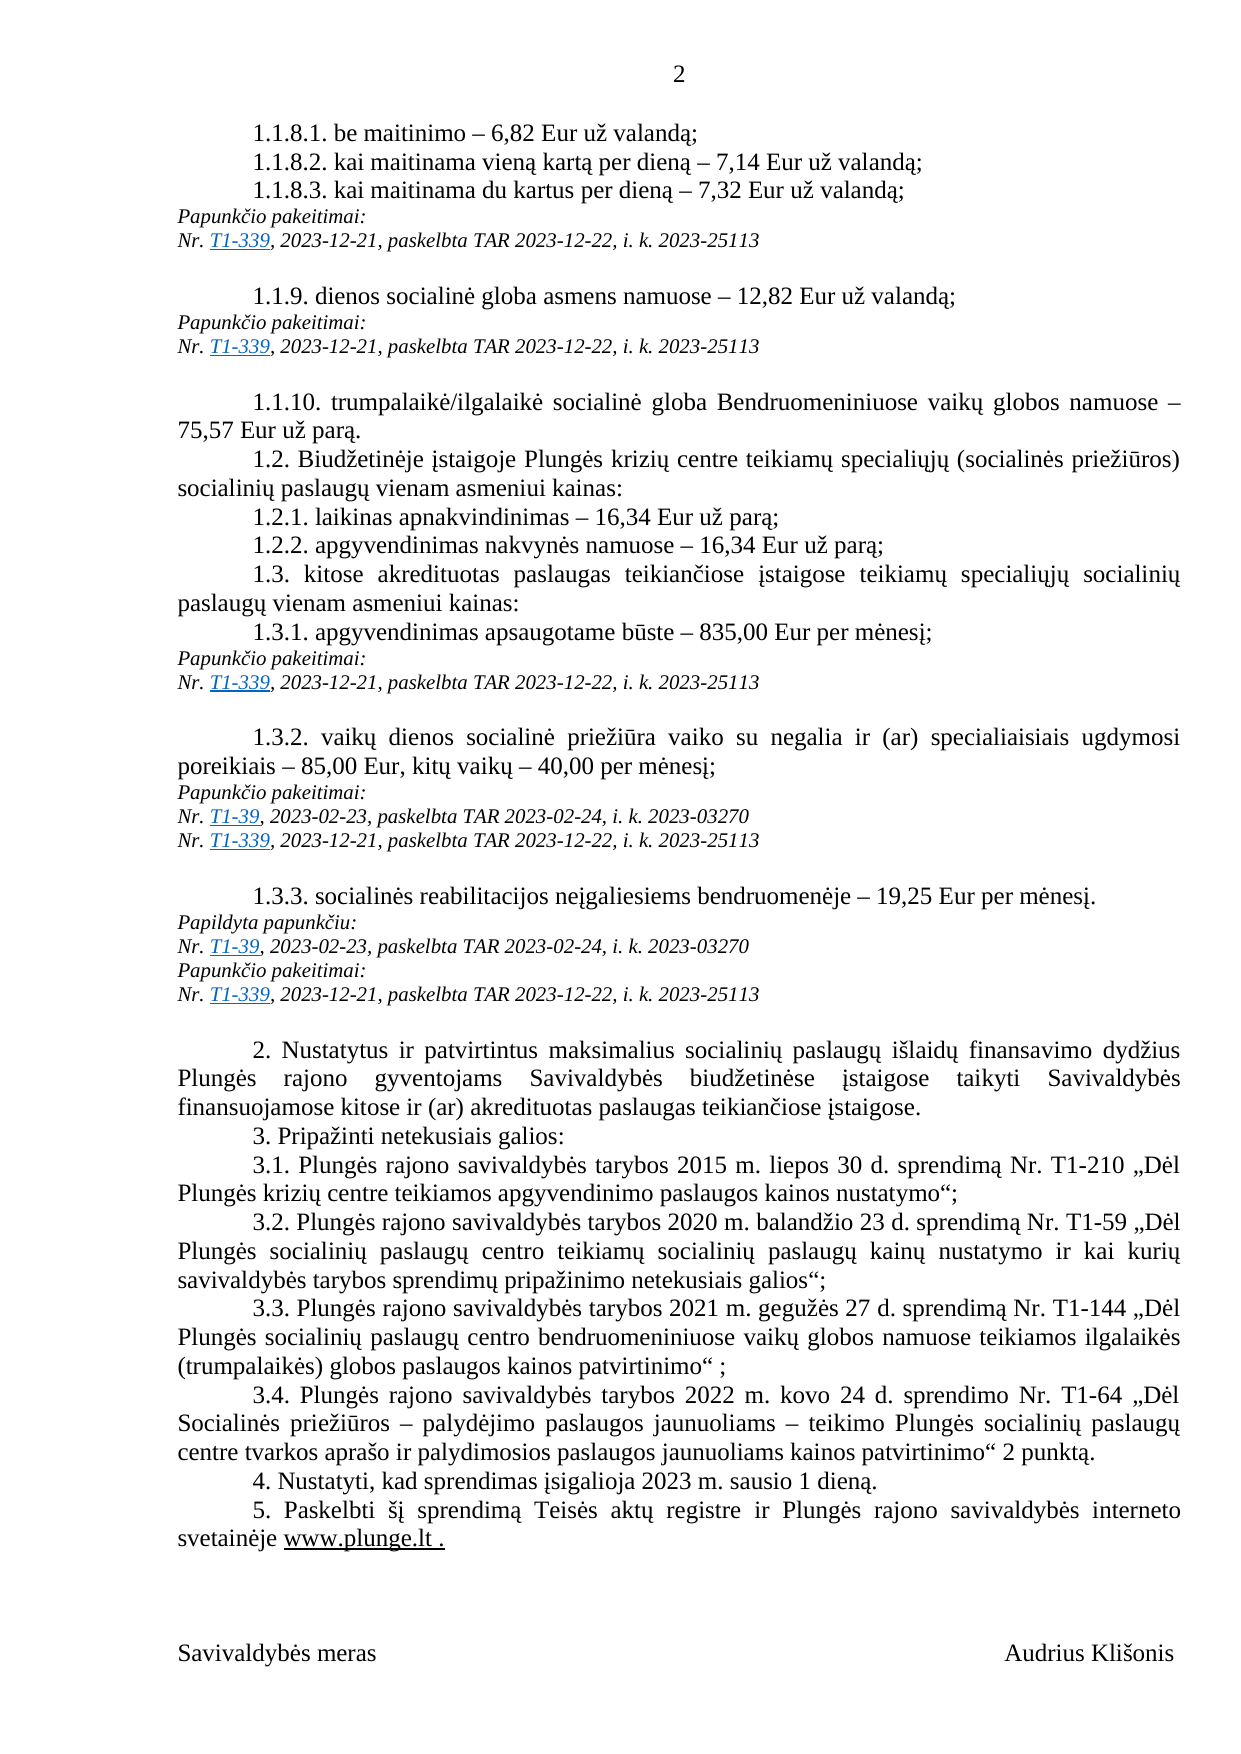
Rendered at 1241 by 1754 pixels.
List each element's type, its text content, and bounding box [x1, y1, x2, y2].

text Nr. T1-339, 2023-12-21, paskelbta TAR 2023-12-22, i. k. 2023-25113 [177, 228, 1181, 252]
text Nr. T1-339, 2023-12-21, paskelbta TAR 2023-12-22, i. k. 2023-25113 [177, 828, 1181, 852]
text Nr. T1-339, 2023-12-21, paskelbta TAR 2023-12-22, i. k. 2023-25113 [177, 982, 1181, 1006]
text Nr. T1-339, 2023-12-21, paskelbta TAR 2023-12-22, i. k. 2023-25113 [177, 334, 1181, 358]
text 1.3. kitose akredituotas paslaugas teikiančiose įstaigose teikiamų specialiųjų socialinių paslaugų vienam asmeniui kainas: [177, 559, 1181, 617]
text 4. Nustatyti, kad sprendimas įsigalioja 2023 m. sausio 1 dieną. [177, 1466, 1181, 1495]
text Nr. T1-39, 2023-02-23, paskelbta TAR 2023-02-24, i. k. 2023-03270 [177, 804, 1181, 828]
text Papunkčio pakeitimai: [177, 958, 1181, 982]
text 3.1. Plungės rajono savivaldybės tarybos 2015 m. liepos 30 d. sprendimą Nr. T1-210 „Dėl Plungės krizių centre teikiamos apgyvendinimo paslaugos kainos nustatymo“; [177, 1150, 1181, 1207]
text Nr. T1-339, 2023-12-21, paskelbta TAR 2023-12-22, i. k. 2023-25113 [177, 670, 1181, 694]
text 1.1.9. dienos socialinė globa asmens namuose – 12,82 Eur už valandą; [177, 281, 1181, 310]
text Papunkčio pakeitimai: [177, 780, 1181, 804]
text 2. Nustatytus ir patvirtintus maksimalius socialinių paslaugų išlaidų finansavimo dydžius Plungės rajono gyventojams Savivaldybės biudžetinėse įstaigose taikyti Savivaldybės finansuojamose kitose ir (ar) akredituotas paslaugas teikiančiose įstaigose. [177, 1035, 1181, 1121]
text Savivaldybės meras Audrius Klišonis [177, 1638, 1181, 1667]
text Papildyta papunkčiu: [177, 910, 1181, 934]
text 1.3.3. socialinės reabilitacijos neįgaliesiems bendruomenėje – 19,25 Eur per mėnesį. [177, 881, 1181, 910]
text 3.4. Plungės rajono savivaldybės tarybos 2022 m. kovo 24 d. sprendimo Nr. T1-64 „Dėl Socialinės priežiūros – palydėjimo paslaugos jaunuoliams – teikimo Plungės socialinių paslaugų centre tvarkos aprašo ir palydimosios paslaugos jaunuoliams kainos patvirtinimo“ 2 punktą. [177, 1380, 1181, 1466]
text 1.3.1. apgyvendinimas apsaugotame būste – 835,00 Eur per mėnesį; [177, 617, 1181, 646]
text 5. Paskelbti šį sprendimą Teisės aktų registre ir Plungės rajono savivaldybės interneto svetainėje www.plunge.lt . [177, 1495, 1181, 1552]
text 1.1.10. trumpalaikė/ilgalaikė socialinė globa Bendruomeniniuose vaikų globos namuose – 75,57 Eur už parą. [177, 387, 1181, 444]
text 3.2. Plungės rajono savivaldybės tarybos 2020 m. balandžio 23 d. sprendimą Nr. T1-59 „Dėl Plungės socialinių paslaugų centro teikiamų socialinių paslaugų kainų nustatymo ir kai kurių savivaldybės tarybos sprendimų pripažinimo netekusiais galios“; [177, 1207, 1181, 1293]
text 1.1.8.2. kai maitinama vieną kartą per dieną – 7,14 Eur už valandą; [177, 147, 1181, 176]
text 3. Pripažinti netekusiais galios: [177, 1121, 1181, 1150]
text Papunkčio pakeitimai: [177, 646, 1181, 670]
text 1.2.1. laikinas apnakvindinimas – 16,34 Eur už parą; [177, 502, 1181, 531]
text 1.1.8.1. be maitinimo – 6,82 Eur už valandą; [177, 118, 1181, 147]
text Papunkčio pakeitimai: [177, 204, 1181, 228]
text Nr. T1-39, 2023-02-23, paskelbta TAR 2023-02-24, i. k. 2023-03270 [177, 934, 1181, 958]
text 1.1.8.3. kai maitinama du kartus per dieną – 7,32 Eur už valandą; [177, 176, 1181, 204]
text Papunkčio pakeitimai: [177, 310, 1181, 334]
text 1.3.2. vaikų dienos socialinė priežiūra vaiko su negalia ir (ar) specialiaisiais ugdymosi poreikiais – 85,00 Eur, kitų vaikų – 40,00 per mėnesį; [177, 722, 1181, 780]
text 1.2.2. apgyvendinimas nakvynės namuose – 16,34 Eur už parą; [177, 531, 1181, 559]
text 1.2. Biudžetinėje įstaigoje Plungės krizių centre teikiamų specialiųjų (socialinės priežiūros) socialinių paslaugų vienam asmeniui kainas: [177, 444, 1181, 502]
text 3.3. Plungės rajono savivaldybės tarybos 2021 m. gegužės 27 d. sprendimą Nr. T1-144 „Dėl Plungės socialinių paslaugų centro bendruomeniniuose vaikų globos namuose teikiamos ilgalaikės (trumpalaikės) globos paslaugos kainos patvirtinimo“ ; [177, 1293, 1181, 1380]
